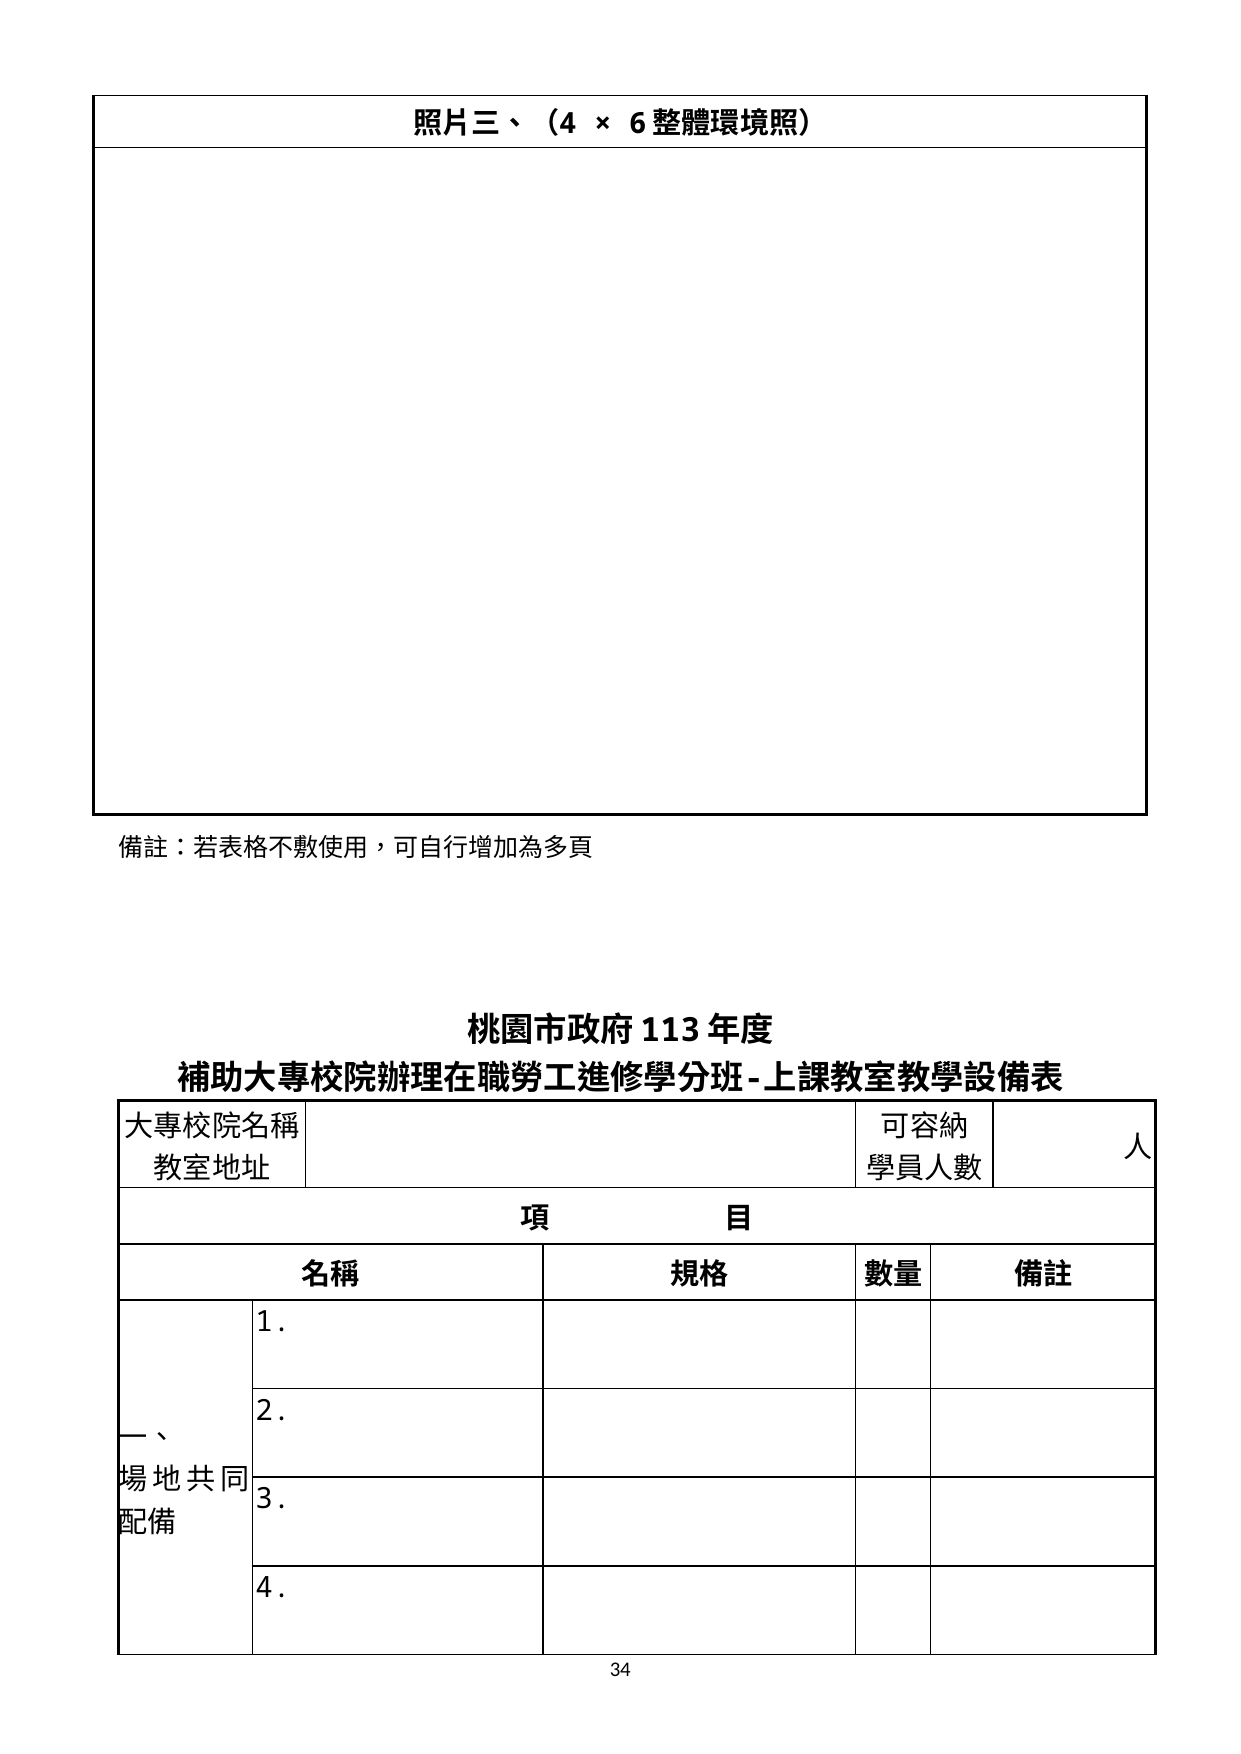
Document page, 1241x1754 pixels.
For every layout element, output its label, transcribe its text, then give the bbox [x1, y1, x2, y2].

table_cell [856, 1301, 930, 1388]
table_header 大專校院名稱 教室地址 [120, 1102, 305, 1187]
table_cell 數量 [856, 1245, 930, 1299]
table_cell [544, 1478, 855, 1565]
table_cell 項 目 [120, 1188, 1154, 1243]
table_cell [856, 1389, 930, 1476]
table_cell [931, 1478, 1154, 1565]
table_cell 3. [253, 1478, 542, 1565]
table_cell [931, 1301, 1154, 1388]
table_header 人 [994, 1102, 1154, 1187]
table_cell 照片三、（4 × 6整體環境照） [95, 96, 1145, 147]
table_cell 4. [253, 1567, 542, 1653]
table_cell 一、 場地共同配備 [120, 1301, 252, 1653]
table_cell 規格 [544, 1245, 855, 1299]
table_header [306, 1102, 855, 1187]
table_cell [931, 1389, 1154, 1476]
table_cell 2. [253, 1389, 542, 1476]
text 桃園市政府113年度 [118, 1002, 1122, 1051]
table_cell [544, 1567, 855, 1653]
text 補助大專校院辦理在職勞工進修學分班-上課教室教學設備表 [118, 1051, 1122, 1099]
table_cell [856, 1567, 930, 1653]
table_cell 1. [253, 1301, 542, 1388]
table_cell [95, 148, 1145, 813]
table_cell [544, 1301, 855, 1388]
table_cell [544, 1389, 855, 1476]
table_header 可容納 學員人數 [856, 1102, 992, 1187]
table_cell 備註 [931, 1245, 1154, 1299]
table_cell 名稱 [120, 1245, 542, 1299]
table_cell [856, 1478, 930, 1565]
table_cell [931, 1567, 1154, 1653]
text 備註：若表格不敷使用，可自行增加為多頁 [118, 816, 1122, 866]
